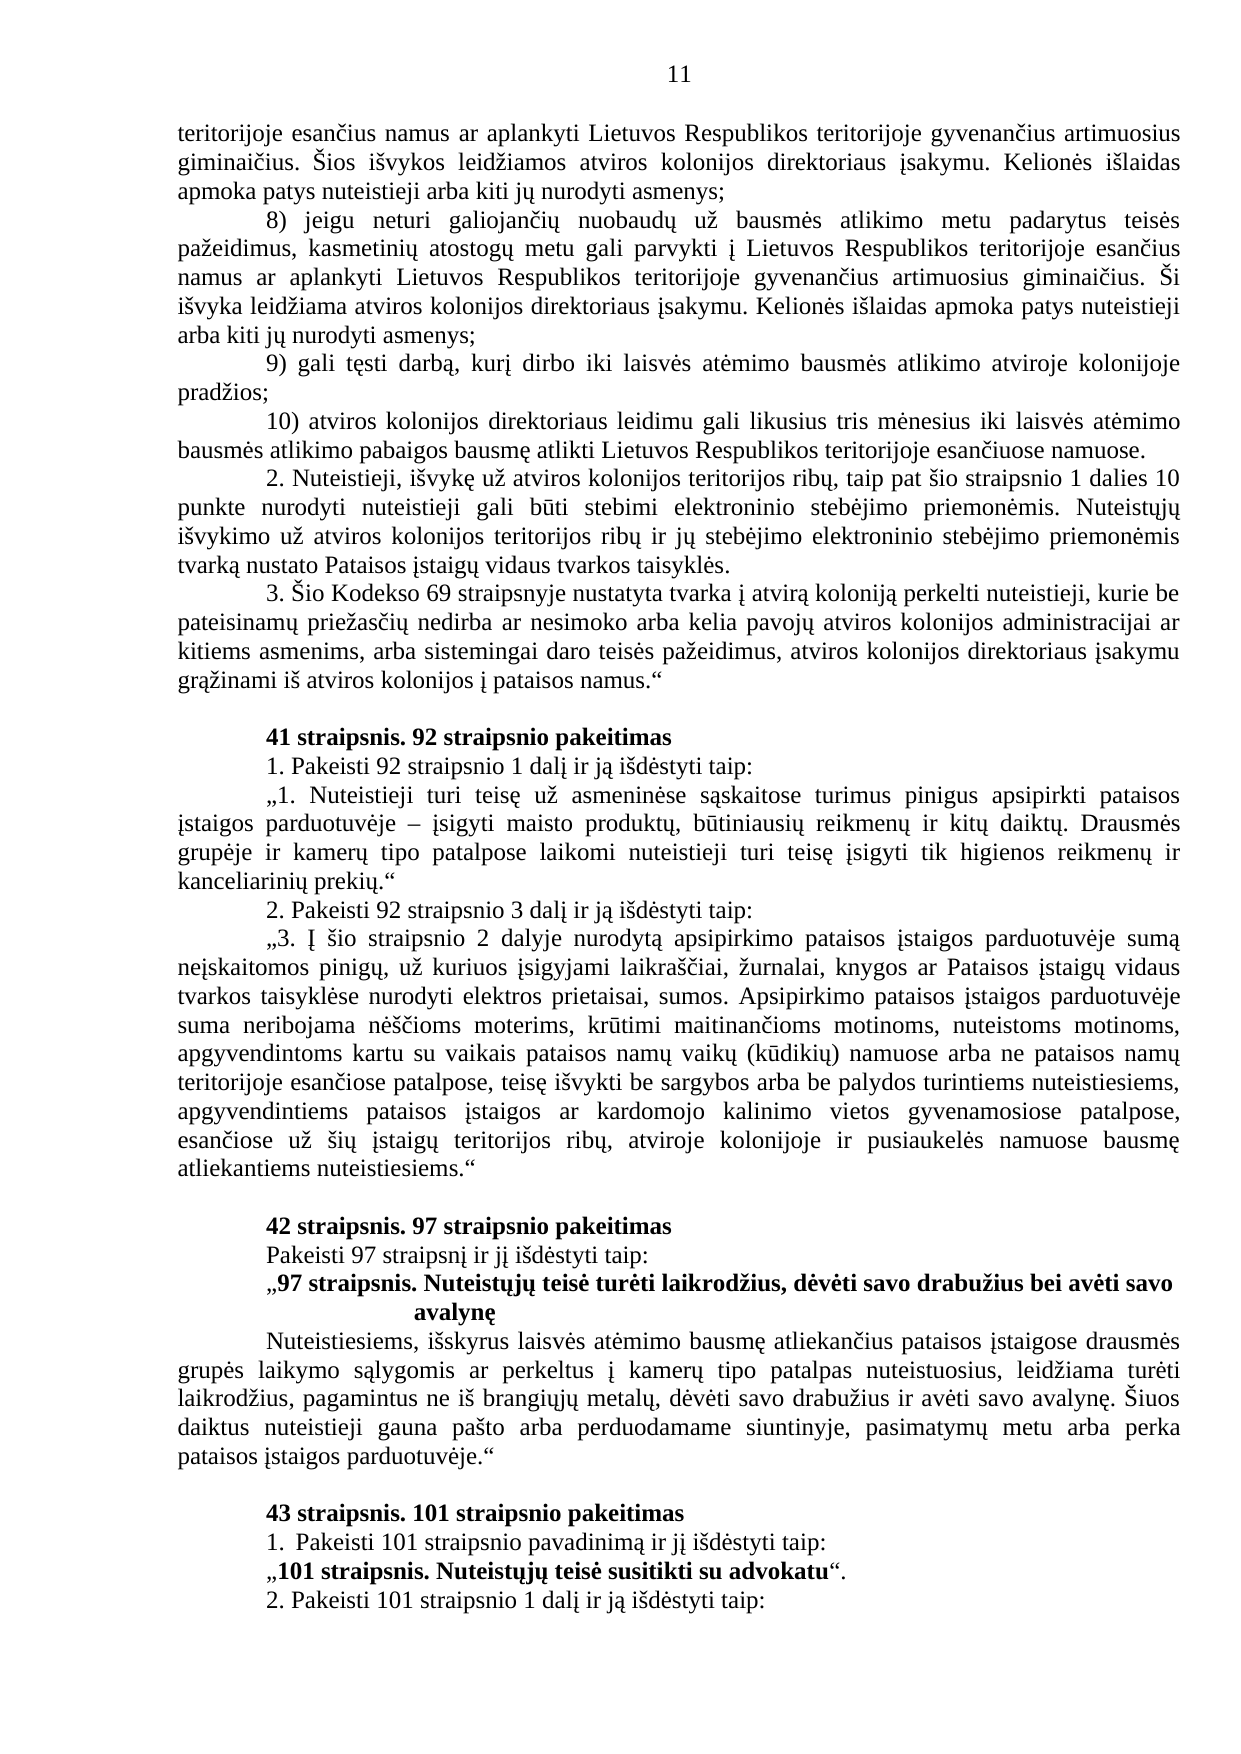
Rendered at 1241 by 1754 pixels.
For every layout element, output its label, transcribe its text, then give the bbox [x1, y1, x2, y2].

text teritorijoje esančius namus ar aplankyti Lietuvos Respublikos teritorijoje gyvenančius artimuosius giminaičius. Šios išvykos leidžiamos atviros kolonijos direktoriaus įsakymu. Kelionės išlaidas apmoka patys nuteistieji arba kiti jų nurodyti asmenys; [177, 118, 1181, 205]
text Nuteistiesiems, išskyrus laisvės atėmimo bausmę atliekančius pataisos įstaigose drausmės grupės laikymo sąlygomis ar perkeltus į kamerų tipo patalpas nuteistuosius, leidžiama turėti laikrodžius, pagamintus ne iš brangiųjų metalų, dėvėti savo drabužius ir avėti savo avalynę. Šiuos daiktus nuteistieji gauna pašto arba perduodamame siuntinyje, pasimatymų metu arba perka pataisos įstaigos parduotuvėje.“ [177, 1326, 1181, 1470]
text „97 straipsnis. Nuteistųjų teisė turėti laikrodžius, dėvėti savo drabužius bei avėti savo [177, 1268, 1181, 1297]
text 1. Pakeisti 101 straipsnio pavadinimą ir jį išdėstyti taip: [177, 1527, 1181, 1556]
text „3. Į šio straipsnio 2 dalyje nurodytą apsipirkimo pataisos įstaigos parduotuvėje sumą neįskaitomos pinigų, už kuriuos įsigyjami laikraščiai, žurnalai, knygos ar Pataisos įstaigų vidaus tvarkos taisyklėse nurodyti elektros prietaisai, sumos. Apsipirkimo pataisos įstaigos parduotuvėje suma neribojama nėščioms moterims, krūtimi maitinančioms motinoms, nuteistoms motinoms, apgyvendintoms kartu su vaikais pataisos namų vaikų (kūdikių) namuose arba ne pataisos namų teritorijoje esančiose patalpose, teisę išvykti be sargybos arba be palydos turintiems nuteistiesiems, apgyvendintiems pataisos įstaigos ar kardomojo kalinimo vietos gyvenamosiose patalpose, esančiose už šių įstaigų teritorijos ribų, atviroje kolonijoje ir pusiaukelės namuose bausmę atliekantiems nuteistiesiems.“ [177, 923, 1181, 1182]
text „101 straipsnis. Nuteistųjų teisė susitikti su advokatu“. [177, 1556, 1181, 1585]
text 2. Pakeisti 92 straipsnio 3 dalį ir ją išdėstyti taip: [177, 895, 1181, 923]
text 9) gali tęsti darbą, kurį dirbo iki laisvės atėmimo bausmės atlikimo atviroje kolonijoje pradžios; [177, 348, 1181, 406]
text 43 straipsnis. 101 straipsnio pakeitimas [177, 1498, 1181, 1527]
text 2. Nuteistieji, išvykę už atviros kolonijos teritorijos ribų, taip pat šio straipsnio 1 dalies 10 punkte nurodyti nuteistieji gali būti stebimi elektroninio stebėjimo priemonėmis. Nuteistųjų išvykimo už atviros kolonijos teritorijos ribų ir jų stebėjimo elektroninio stebėjimo priemonėmis tvarką nustato Pataisos įstaigų vidaus tvarkos taisyklės. [177, 463, 1181, 578]
text avalynę [177, 1297, 1181, 1326]
text 10) atviros kolonijos direktoriaus leidimu gali likusius tris mėnesius iki laisvės atėmimo bausmės atlikimo pabaigos bausmę atlikti Lietuvos Respublikos teritorijoje esančiuose namuose. [177, 406, 1181, 463]
text 42 straipsnis. 97 straipsnio pakeitimas [177, 1211, 1181, 1240]
text „1. Nuteistieji turi teisę už asmeninėse sąskaitose turimus pinigus apsipirkti pataisos įstaigos parduotuvėje – įsigyti maisto produktų, būtiniausių reikmenų ir kitų daiktų. Drausmės grupėje ir kamerų tipo patalpose laikomi nuteistieji turi teisę įsigyti tik higienos reikmenų ir kanceliarinių prekių.“ [177, 780, 1181, 895]
text 2. Pakeisti 101 straipsnio 1 dalį ir ją išdėstyti taip: [177, 1585, 1181, 1613]
text 3. Šio Kodekso 69 straipsnyje nustatyta tvarka į atvirą koloniją perkelti nuteistieji, kurie be pateisinamų priežasčių nedirba ar nesimoko arba kelia pavojų atviros kolonijos administracijai ar kitiems asmenims, arba sistemingai daro teisės pažeidimus, atviros kolonijos direktoriaus įsakymu grąžinami iš atviros kolonijos į pataisos namus.“ [177, 578, 1181, 693]
text 1. Pakeisti 92 straipsnio 1 dalį ir ją išdėstyti taip: [177, 751, 1181, 780]
text 8) jeigu neturi galiojančių nuobaudų už bausmės atlikimo metu padarytus teisės pažeidimus, kasmetinių atostogų metu gali parvykti į Lietuvos Respublikos teritorijoje esančius namus ar aplankyti Lietuvos Respublikos teritorijoje gyvenančius artimuosius giminaičius. Ši išvyka leidžiama atviros kolonijos direktoriaus įsakymu. Kelionės išlaidas apmoka patys nuteistieji arba kiti jų nurodyti asmenys; [177, 205, 1181, 348]
text Pakeisti 97 straipsnį ir jį išdėstyti taip: [177, 1240, 1181, 1268]
text 41 straipsnis. 92 straipsnio pakeitimas [177, 722, 1181, 751]
